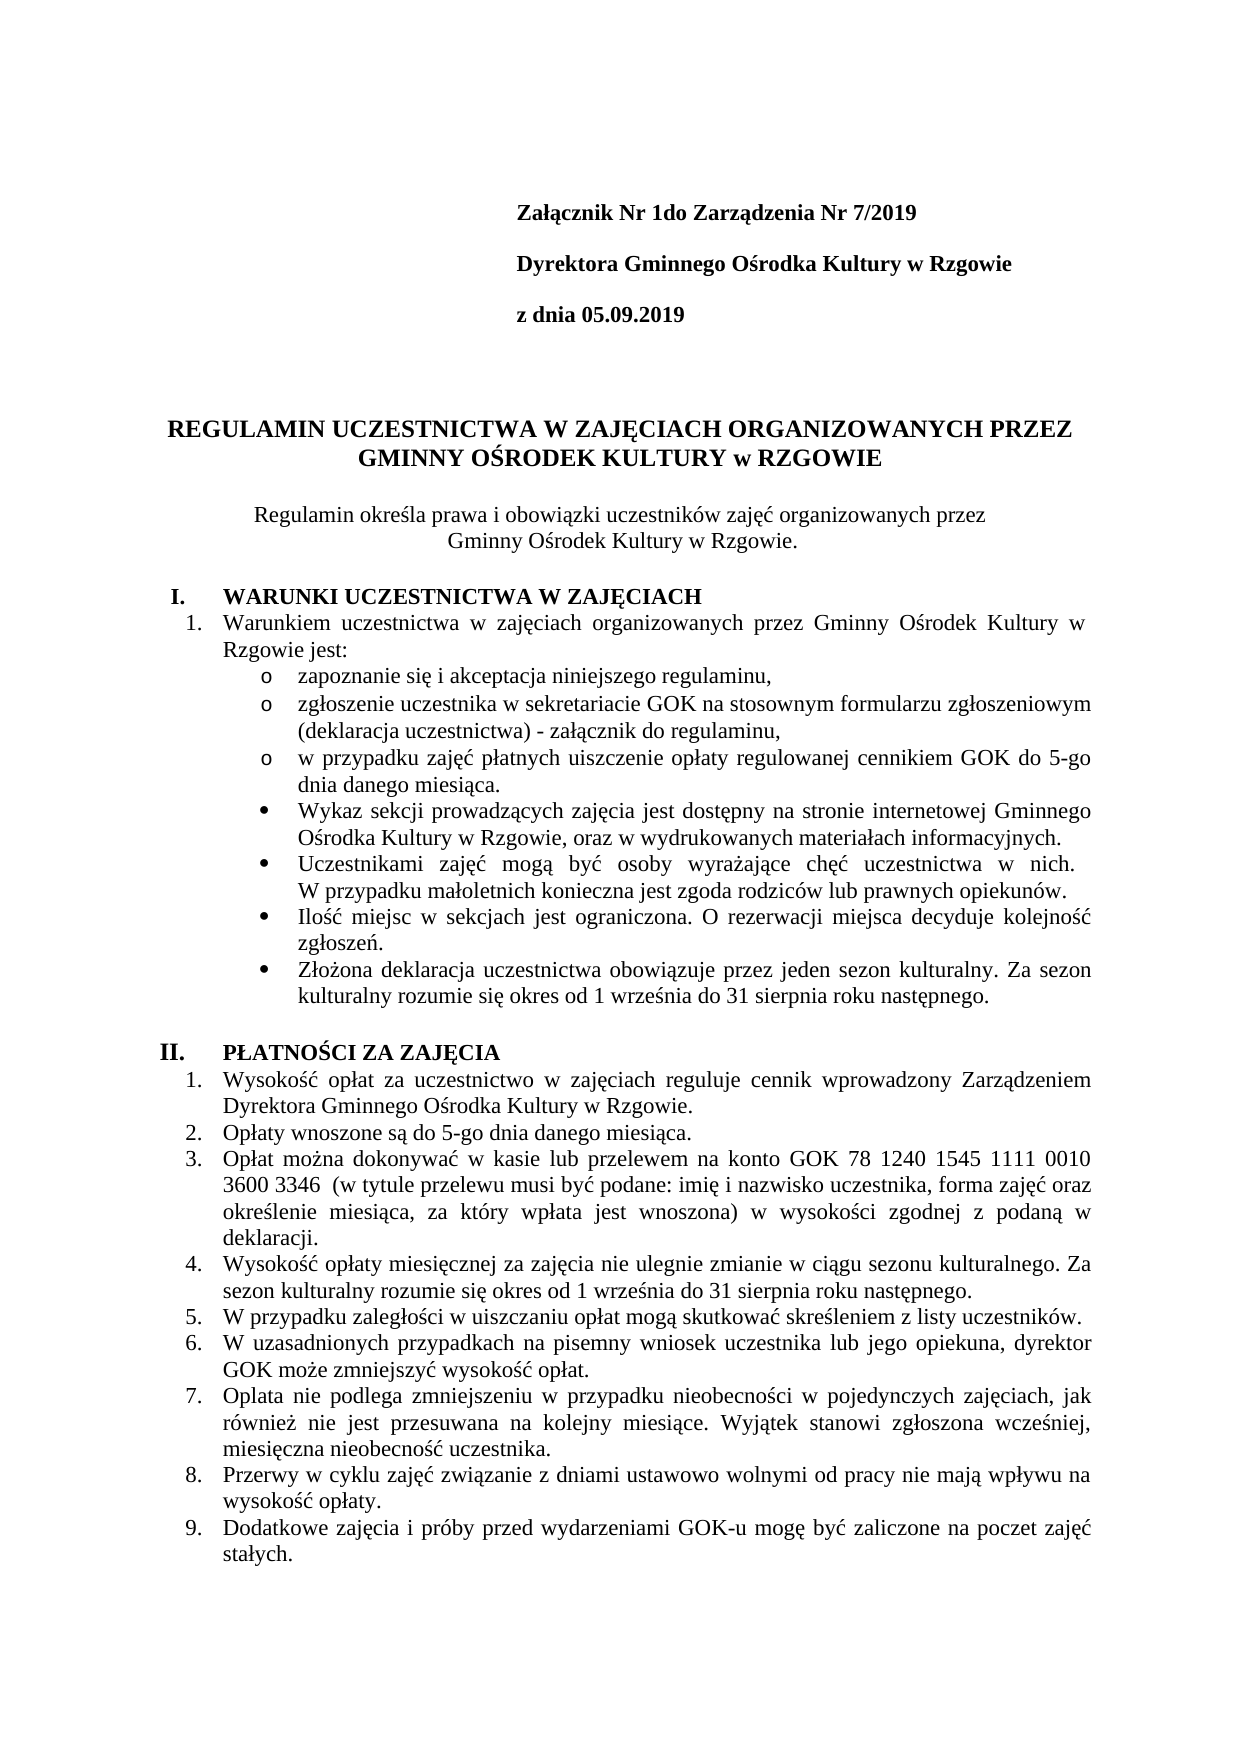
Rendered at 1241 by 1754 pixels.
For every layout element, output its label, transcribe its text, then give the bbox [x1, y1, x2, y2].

list Wysokość opłat za uczestnictwo w zajęciach reguluje cennik wprowadzony Zarządzeniem Dyrektora Gminnego Ośrodka Kultury w Rzgowie. [185, 1066, 1093, 1119]
list Opłat można dokonywać w kasie lub przelewem na konto GOK 78 1240 1545 1111 0010 3600 3346 (w tytule przelewu musi być podane: imię i nazwisko uczestnika, forma zajęć oraz określenie miesiąca, za który wpłata jest wnoszona) w wysokości zgodnej z podaną w deklaracji. [185, 1145, 1093, 1250]
list Opłaty wnoszone są do 5-go dnia danego miesiąca. [185, 1119, 1093, 1145]
list Dodatkowe zajęcia i próby przed wydarzeniami GOK-u mogę być zaliczone na poczet zajęć stałych. [185, 1514, 1093, 1567]
list Złożona deklaracja uczestnictwa obowiązuje przez jeden sezon kulturalny. Za sezon kulturalny rozumie się okres od 1 września do 31 sierpnia roku następnego. [260, 956, 1093, 1008]
list Warunkiem uczestnictwa w zajęciach organizowanych przez Gminny Ośrodek Kultury w Rzgowie jest: [185, 609, 1093, 662]
list Oplata nie podlega zmniejszeniu w przypadku nieobecności w pojedynczych zajęciach, jak również nie jest przesuwana na kolejny miesiące. Wyjątek stanowi zgłoszona wcześniej, miesięczna nieobecność uczestnika. [185, 1382, 1093, 1461]
list zapoznanie się i akceptacja niniejszego regulaminu, [260, 662, 1093, 690]
list W przypadku zaległości w uiszczaniu opłat mogą skutkować skreśleniem z listy uczestników. [185, 1303, 1093, 1329]
list PŁATNOŚCI ZA ZAJĘCIA [185, 1037, 1093, 1066]
text z dnia 05.09.2019 [516, 301, 1093, 327]
list w przypadku zajęć płatnych uiszczenie opłaty regulowanej cennikiem GOK do 5-go dnia danego miesiąca. [260, 744, 1093, 798]
list Uczestnikami zajęć mogą być osoby wyrażające chęć uczestnictwa w nich. W przypadku małoletnich konieczna jest zgoda rodziców lub prawnych opiekunów. [260, 850, 1093, 903]
list WARUNKI UCZESTNICTWA W ZAJĘCIACH [185, 583, 1093, 609]
list Ilość miejsc w sekcjach jest ograniczona. O rezerwacji miejsca decyduje kolejność zgłoszeń. [260, 903, 1093, 956]
text Regulamin określa prawa i obowiązki uczestników zajęć organizowanych przez Gminny Ośrodek Kultury w Rzgowie. [148, 501, 1093, 554]
list zgłoszenie uczestnika w sekretariacie GOK na stosownym formularzu zgłoszeniowym (deklaracja uczestnictwa) - załącznik do regulaminu, [260, 690, 1093, 744]
list Wysokość opłaty miesięcznej za zajęcia nie ulegnie zmianie w ciągu sezonu kulturalnego. Za sezon kulturalny rozumie się okres od 1 września do 31 sierpnia roku następnego. [185, 1250, 1093, 1303]
text Załącznik Nr 1do Zarządzenia Nr 7/2019 [516, 199, 1093, 225]
text REGULAMIN UCZESTNICTWA W ZAJĘCIACH ORGANIZOWANYCH PRZEZ GMINNY OŚRODEK KULTURY w RZGOWIE [148, 414, 1093, 472]
list Wykaz sekcji prowadzących zajęcia jest dostępny na stronie internetowej Gminnego Ośrodka Kultury w Rzgowie, oraz w wydrukowanych materiałach informacyjnych. [260, 798, 1093, 850]
text Dyrektora Gminnego Ośrodka Kultury w Rzgowie [516, 250, 1093, 276]
list W uzasadnionych przypadkach na pisemny wniosek uczestnika lub jego opiekuna, dyrektor GOK może zmniejszyć wysokość opłat. [185, 1329, 1093, 1382]
list Przerwy w cyklu zajęć związanie z dniami ustawowo wolnymi od pracy nie mają wpływu na wysokość opłaty. [185, 1461, 1093, 1514]
